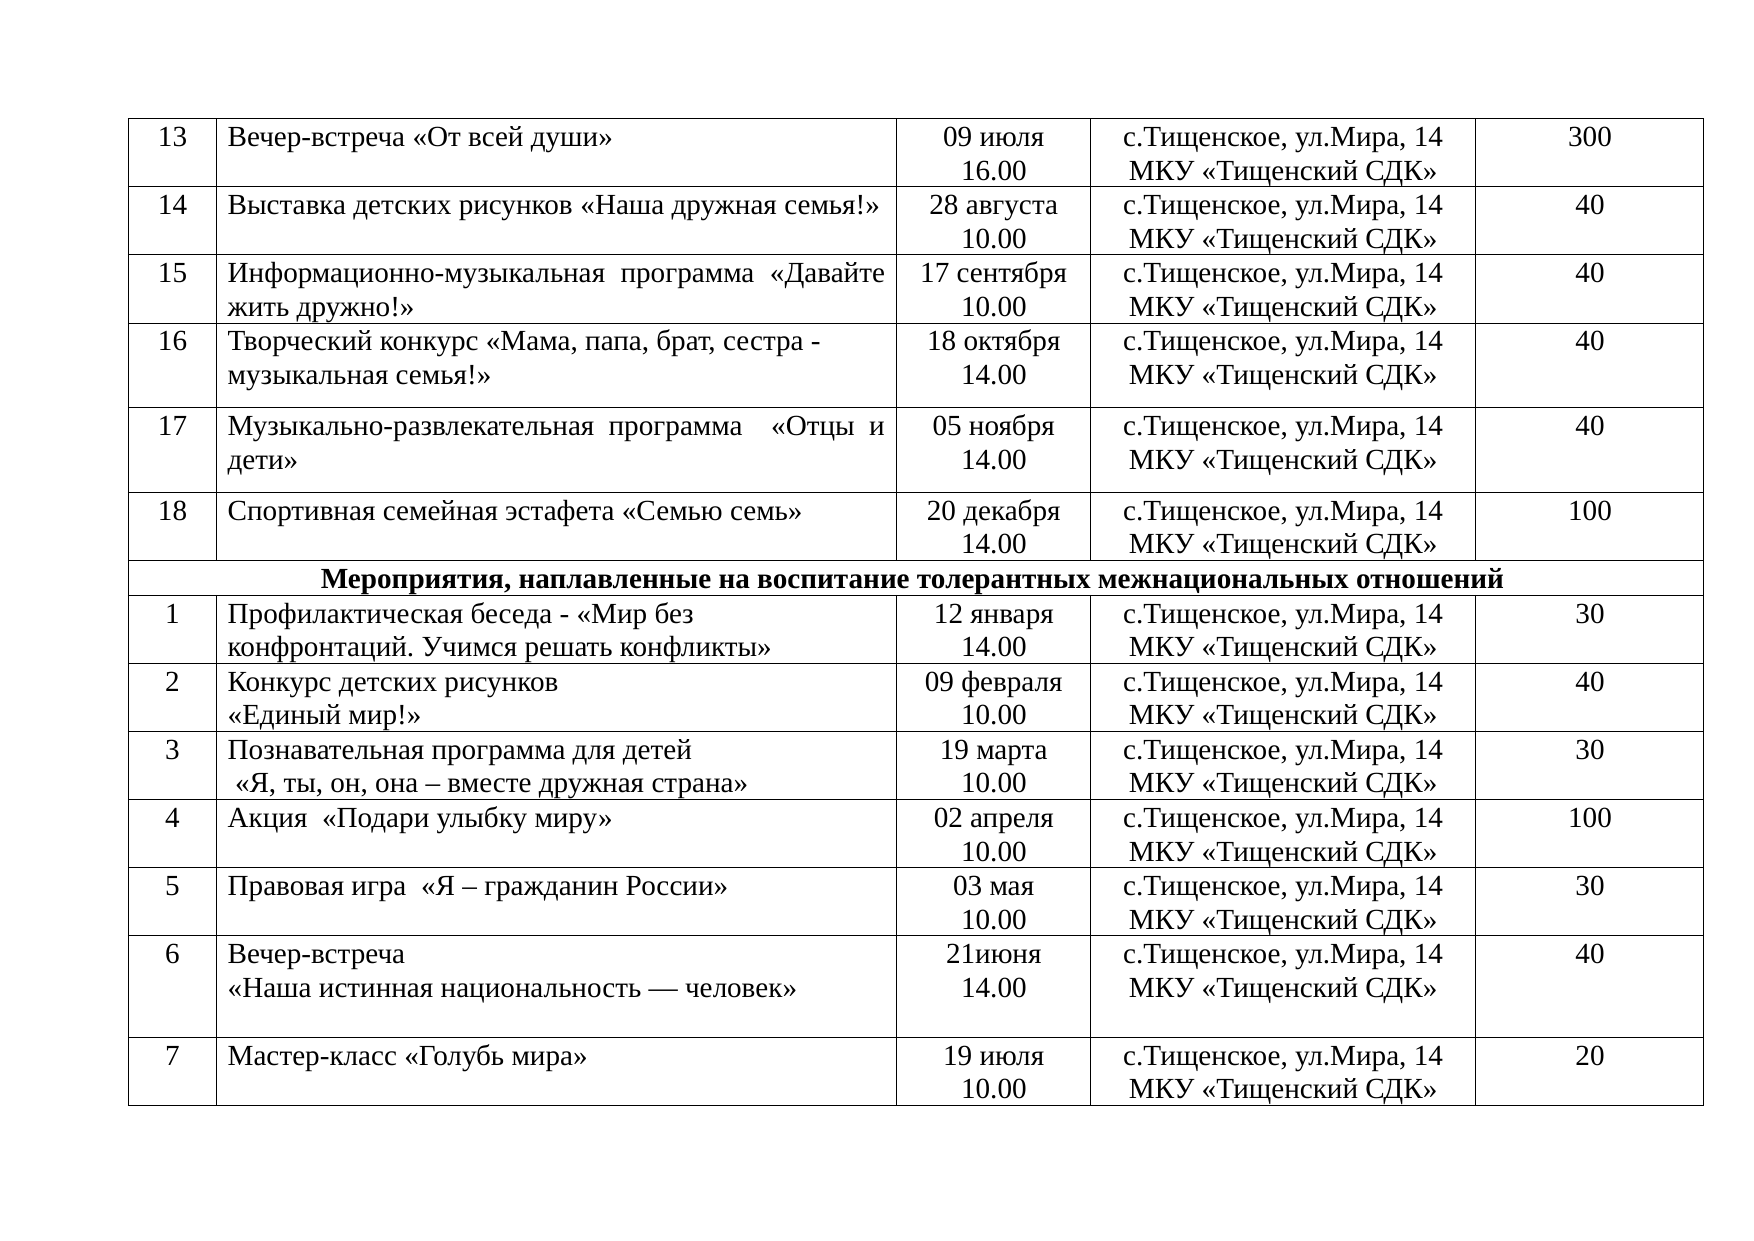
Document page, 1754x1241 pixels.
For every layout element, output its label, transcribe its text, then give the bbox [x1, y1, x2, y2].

table_cell Профилактическая беседа - «Мир без конфронтаций. Учимся решать конфликты» [217, 596, 896, 663]
table_cell 09 июля 16.00 [897, 119, 1090, 186]
table_cell с.Тищенское, ул.Мира, 14 МКУ «Тищенский СДК» [1091, 800, 1475, 867]
table_cell 15 [129, 255, 216, 322]
table_cell Вечер-встреча «От всей души» [217, 119, 896, 186]
table_cell 20 декабря 14.00 [897, 493, 1090, 560]
table_cell с.Тищенское, ул.Мира, 14 МКУ «Тищенский СДК» [1091, 868, 1475, 935]
table_cell с.Тищенское, ул.Мира, 14 МКУ «Тищенский СДК» [1091, 664, 1475, 731]
table_cell 12 января 14.00 [897, 596, 1090, 663]
table_cell с.Тищенское, ул.Мира, 14 МКУ «Тищенский СДК» [1091, 119, 1475, 186]
table_cell с.Тищенское, ул.Мира, 14 МКУ «Тищенский СДК» [1091, 255, 1475, 322]
table_cell 18 октября 14.00 [897, 324, 1090, 407]
table_cell 17 сентября 10.00 [897, 255, 1090, 322]
table_cell 20 [1476, 1038, 1703, 1105]
table_cell 17 [129, 408, 216, 492]
table_cell 05 ноября 14.00 [897, 408, 1090, 492]
table_cell с.Тищенское, ул.Мира, 14 МКУ «Тищенский СДК» [1091, 936, 1475, 1037]
table_cell 40 [1476, 936, 1703, 1037]
table_cell Спортивная семейная эстафета «Семью семь» [217, 493, 896, 560]
table_cell с.Тищенское, ул.Мира, 14 МКУ «Тищенский СДК» [1091, 493, 1475, 560]
table_cell Познавательная программа для детей «Я, ты, он, она – вместе дружная страна» [217, 732, 896, 799]
table_cell 19 марта 10.00 [897, 732, 1090, 799]
table_cell Акция «Подари улыбку миру» [217, 800, 896, 867]
table_cell с.Тищенское, ул.Мира, 14 МКУ «Тищенский СДК» [1091, 732, 1475, 799]
table_cell Правовая игра «Я – гражданин России» [217, 868, 896, 935]
table_cell с.Тищенское, ул.Мира, 14 МКУ «Тищенский СДК» [1091, 408, 1475, 492]
table_cell 300 [1476, 119, 1703, 186]
table_cell Конкурс детских рисунков «Единый мир!» [217, 664, 896, 731]
table_cell 16 [129, 324, 216, 407]
table_cell 18 [129, 493, 216, 560]
table_cell 14 [129, 187, 216, 254]
table_cell 6 [129, 936, 216, 1037]
table_cell 40 [1476, 408, 1703, 492]
table_cell 40 [1476, 187, 1703, 254]
table_cell с.Тищенское, ул.Мира, 14 МКУ «Тищенский СДК» [1091, 187, 1475, 254]
table_cell 30 [1476, 732, 1703, 799]
table_cell 2 [129, 664, 216, 731]
table_cell 02 апреля 10.00 [897, 800, 1090, 867]
table_cell 19 июля 10.00 [897, 1038, 1090, 1105]
table_cell 30 [1476, 596, 1703, 663]
table_cell Мастер-класс «Голубь мира» [217, 1038, 896, 1105]
table_cell с.Тищенское, ул.Мира, 14 МКУ «Тищенский СДК» [1091, 596, 1475, 663]
table_cell 28 августа 10.00 [897, 187, 1090, 254]
table_cell Выставка детских рисунков «Наша дружная семья!» [217, 187, 896, 254]
table_cell Информационно-музыкальная программа «Давайте жить дружно!» [217, 255, 896, 322]
table_cell 21июня 14.00 [897, 936, 1090, 1037]
table_cell 100 [1476, 800, 1703, 867]
table_cell 40 [1476, 664, 1703, 731]
table_cell 100 [1476, 493, 1703, 560]
table_cell 5 [129, 868, 216, 935]
table_cell 7 [129, 1038, 216, 1105]
table_cell Вечер-встреча «Наша истинная национальность — человек» [217, 936, 896, 1037]
table_cell 03 мая 10.00 [897, 868, 1090, 935]
table_cell 3 [129, 732, 216, 799]
table_cell с.Тищенское, ул.Мира, 14 МКУ «Тищенский СДК» [1091, 324, 1475, 407]
table_cell 30 [1476, 868, 1703, 935]
table_cell 09 февраля 10.00 [897, 664, 1090, 731]
table_cell с.Тищенское, ул.Мира, 14 МКУ «Тищенский СДК» [1091, 1038, 1475, 1105]
table_cell 40 [1476, 255, 1703, 322]
table_cell 1 [129, 596, 216, 663]
table_cell 13 [129, 119, 216, 186]
table_cell Мероприятия, наплавленные на воспитание толерантных межнациональных отношений [129, 561, 1703, 595]
table_cell 40 [1476, 324, 1703, 407]
table_cell 4 [129, 800, 216, 867]
table_cell Творческий конкурс «Мама, папа, брат, сестра - музыкальная семья!» [217, 324, 896, 407]
table_cell Музыкально-развлекательная программа «Отцы и дети» [217, 408, 896, 492]
